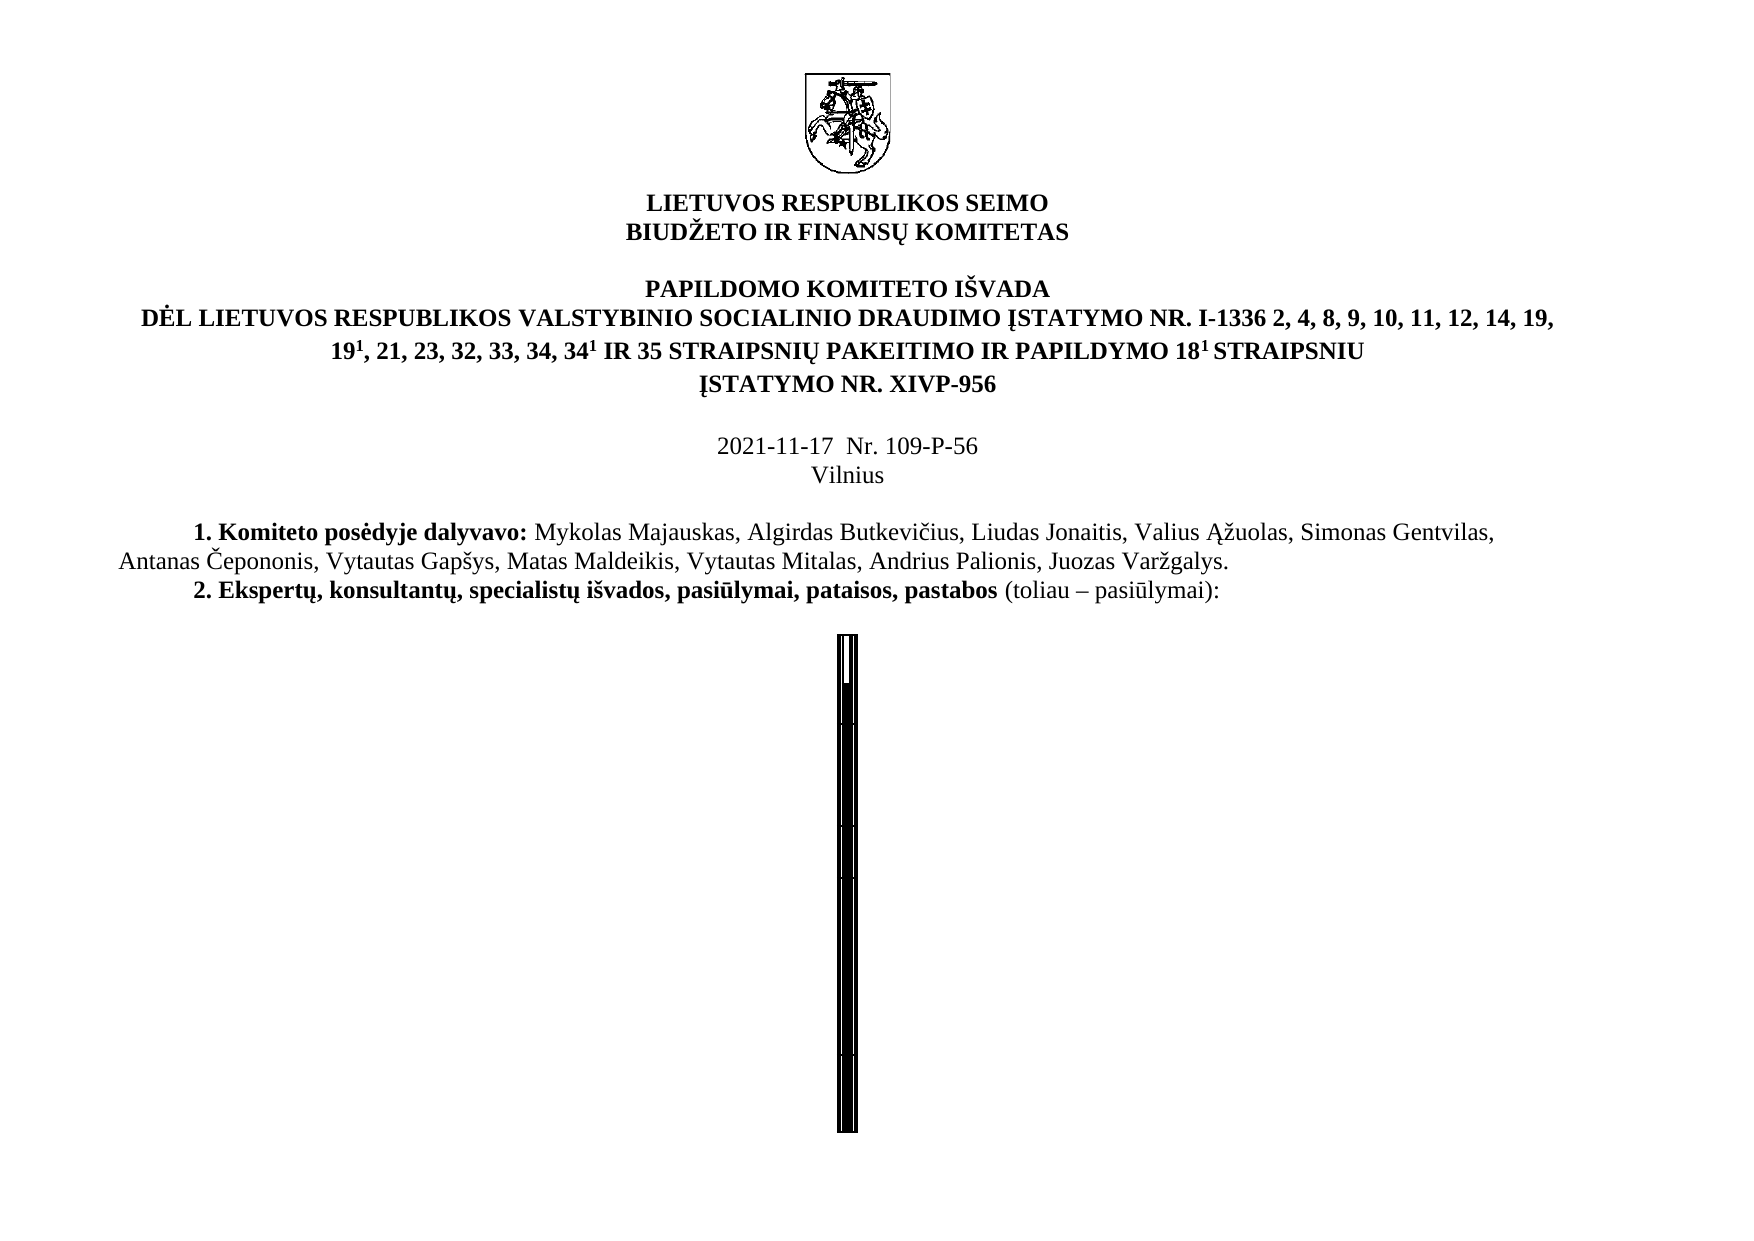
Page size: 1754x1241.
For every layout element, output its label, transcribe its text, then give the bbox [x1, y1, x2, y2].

text Vilnius [118, 460, 1577, 488]
text LIETUVOS RESPUBLIKOS SEIMO [118, 188, 1577, 217]
text Biudžeto ir finansų komitetas [118, 217, 1577, 246]
text PAPILDOMO KOMITETO IŠVADA [118, 274, 1577, 303]
text ĮSTATYMO NR. XIVP-956 [118, 369, 1577, 398]
text 2. Ekspertų, konsultantų, specialistų išvados, pasiūlymai, pataisos, pastabos (toliau – pasiūlymai): [118, 575, 1577, 603]
text 2021-11-17 Nr. 109-P-56 [118, 431, 1577, 460]
text 1. Komiteto posėdyje dalyvavo: Mykolas Majauskas, Algirdas Butkevičius, Liudas Jonaitis, Valius Ąžuolas, Simonas Gentvilas, Antanas Čepononis, Vytautas Gapšys, Matas Maldeikis, Vytautas Mitalas, Andrius Palionis, Juozas Varžgalys. [118, 517, 1577, 575]
text DĖL LIETUVOS RESPUBLIKOS VALSTYBINIO SOCIALINIO DRAUDIMO ĮSTATYMO NR. I-1336 2, 4, 8, 9, 10, 11, 12, 14, 19, 191, 21, 23, 32, 33, 34, 341 IR 35 STRAIPSNIŲ PAKEITIMO ir papildymo 181 straipsniu [118, 303, 1577, 365]
